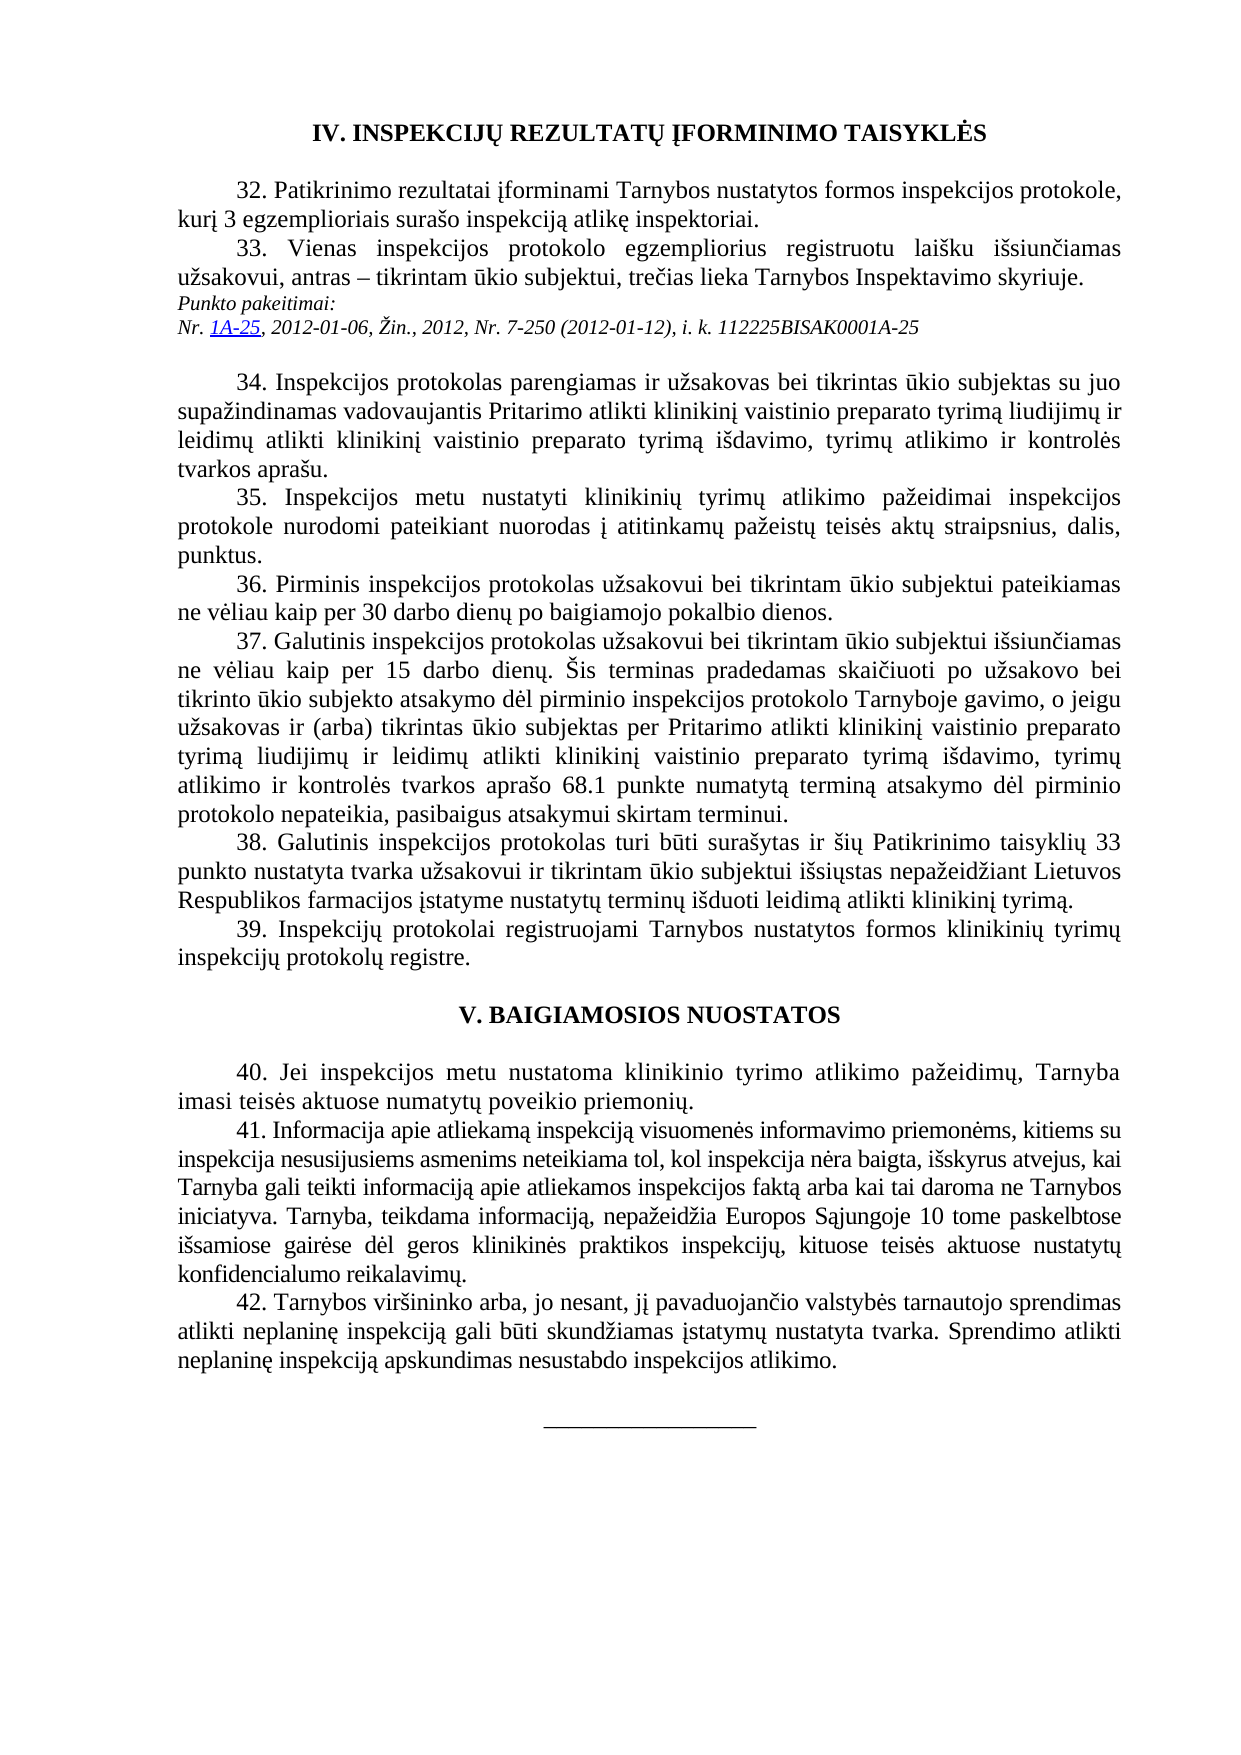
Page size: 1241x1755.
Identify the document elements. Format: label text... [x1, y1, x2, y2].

text 41. Informacija apie atliekamą inspekciją visuomenės informavimo priemonėms, kitiems su inspekcija nesusijusiems asmenims neteikiama tol, kol inspekcija nėra baigta, išskyrus atvejus, kai Tarnyba gali teikti informaciją apie atliekamos inspekcijos faktą arba kai tai daroma ne Tarnybos iniciatyva. Tarnyba, teikdama informaciją, nepažeidžia Europos Sąjungoje 10 tome paskelbtose išsamiose gairėse dėl geros klinikinės praktikos inspekcijų, kituose teisės aktuose nustatytų konfidencialumo reikalavimų. [177, 1115, 1122, 1287]
text 35. Inspekcijos metu nustatyti klinikinių tyrimų atlikimo pažeidimai inspekcijos protokole nurodomi pateikiant nuorodas į atitinkamų pažeistų teisės aktų straipsnius, dalis, punktus. [177, 482, 1122, 569]
text 40. Jei inspekcijos metu nustatoma klinikinio tyrimo atlikimo pažeidimų, Tarnyba imasi teisės aktuose numatytų poveikio priemonių. [177, 1057, 1122, 1115]
text V. BAIGIAMOSIOS NUOSTATOS [177, 1000, 1122, 1029]
text 34. Inspekcijos protokolas parengiamas ir užsakovas bei tikrintas ūkio subjektas su juo supažindinamas vadovaujantis Pritarimo atlikti klinikinį vaistinio preparato tyrimą liudijimų ir leidimų atlikti klinikinį vaistinio preparato tyrimą išdavimo, tyrimų atlikimo ir kontrolės tvarkos aprašu. [177, 367, 1122, 482]
text 39. Inspekcijų protokolai registruojami Tarnybos nustatytos formos klinikinių tyrimų inspekcijų protokolų registre. [177, 914, 1122, 971]
text _________________ [177, 1402, 1122, 1431]
text 33. Vienas inspekcijos protokolo egzempliorius registruotu laišku išsiunčiamas užsakovui, antras – tikrintam ūkio subjektui, trečias lieka Tarnybos Inspektavimo skyriuje. [177, 233, 1122, 291]
text 37. Galutinis inspekcijos protokolas užsakovui bei tikrintam ūkio subjektui išsiunčiamas ne vėliau kaip per 15 darbo dienų. Šis terminas pradedamas skaičiuoti po užsakovo bei tikrinto ūkio subjekto atsakymo dėl pirminio inspekcijos protokolo Tarnyboje gavimo, o jeigu užsakovas ir (arba) tikrintas ūkio subjektas per Pritarimo atlikti klinikinį vaistinio preparato tyrimą liudijimų ir leidimų atlikti klinikinį vaistinio preparato tyrimą išdavimo, tyrimų atlikimo ir kontrolės tvarkos aprašo 68.1 punkte numatytą terminą atsakymo dėl pirminio protokolo nepateikia, pasibaigus atsakymui skirtam terminui. [177, 626, 1122, 827]
text 38. Galutinis inspekcijos protokolas turi būti surašytas ir šių Patikrinimo taisyklių 33 punkto nustatyta tvarka užsakovui ir tikrintam ūkio subjektui išsiųstas nepažeidžiant Lietuvos Respublikos farmacijos įstatyme nustatytų terminų išduoti leidimą atlikti klinikinį tyrimą. [177, 827, 1122, 914]
text Nr. 1A-25, 2012-01-06, Žin., 2012, Nr. 7-250 (2012-01-12), i. k. 112225BISAK0001A-25 [177, 315, 1122, 339]
text 32. Patikrinimo rezultatai įforminami Tarnybos nustatytos formos inspekcijos protokole, kurį 3 egzemplioriais surašo inspekciją atlikę inspektoriai. [177, 176, 1122, 233]
text 42. Tarnybos viršininko arba, jo nesant, jį pavaduojančio valstybės tarnautojo sprendimas atlikti neplaninę inspekciją gali būti skundžiamas įstatymų nustatyta tvarka. Sprendimo atlikti neplaninę inspekciją apskundimas nesustabdo inspekcijos atlikimo. [177, 1287, 1122, 1374]
text Punkto pakeitimai: [177, 291, 1122, 315]
text 36. Pirminis inspekcijos protokolas užsakovui bei tikrintam ūkio subjektui pateikiamas ne vėliau kaip per 30 darbo dienų po baigiamojo pokalbio dienos. [177, 569, 1122, 626]
text IV. INSPEKCIJŲ REZULTATŲ ĮFORMINIMO TAISYKLĖS [177, 118, 1122, 147]
